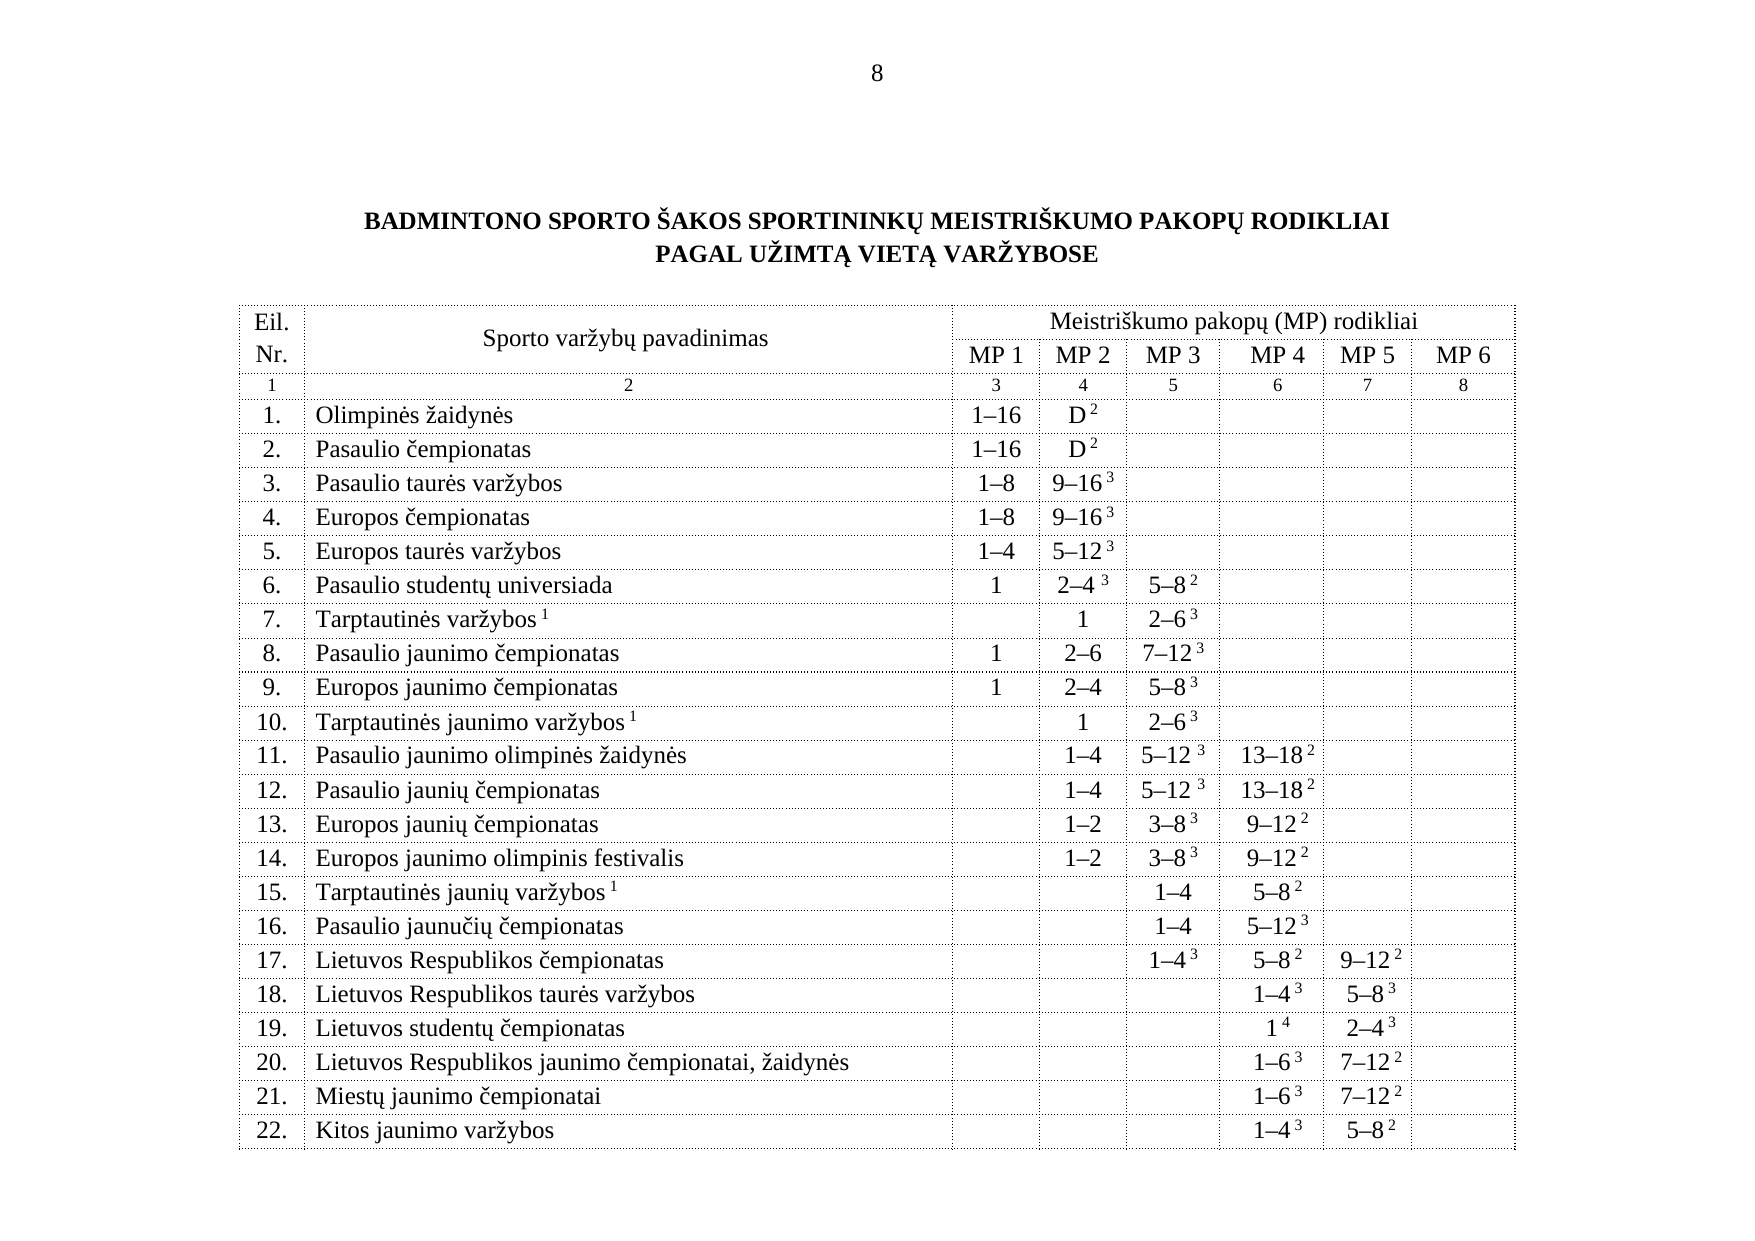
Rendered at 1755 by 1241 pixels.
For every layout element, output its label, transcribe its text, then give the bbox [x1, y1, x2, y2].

table_cell 15. [239, 876, 304, 910]
table_cell [1323, 671, 1412, 706]
table_cell 12. [239, 774, 304, 808]
table_cell MP 3 [1126, 339, 1219, 373]
table_cell [1412, 569, 1515, 603]
table_cell [1412, 1114, 1515, 1148]
table_cell [1323, 876, 1412, 910]
table_cell Pasaulio taurės varžybos [304, 467, 953, 501]
table_cell 13–18 2 [1220, 774, 1323, 808]
table_cell 2–4 3 [1040, 569, 1126, 603]
table_cell 10. [239, 706, 304, 739]
table_cell [953, 1046, 1039, 1080]
table_cell 1–8 [953, 501, 1039, 535]
table_cell [1126, 1012, 1219, 1046]
table_cell [1323, 706, 1412, 739]
table_cell [1412, 603, 1515, 637]
table_cell 1–16 [953, 433, 1039, 467]
table_cell 5–12 3 [1220, 910, 1323, 944]
table_cell [1412, 876, 1515, 910]
table_cell [1323, 774, 1412, 808]
table_cell [953, 1080, 1039, 1114]
table_cell [1040, 944, 1126, 978]
table_cell [1040, 910, 1126, 944]
table_cell [1412, 399, 1515, 433]
table_cell [1040, 1080, 1126, 1114]
table_cell 21. [239, 1080, 304, 1114]
table_cell [1040, 876, 1126, 910]
table_cell 7–12 2 [1323, 1046, 1412, 1080]
table_cell [1412, 1046, 1515, 1080]
table_cell Tarptautinės jaunių varžybos 1 [304, 876, 953, 910]
table_cell 9–12 2 [1220, 842, 1323, 876]
table_cell [953, 808, 1039, 842]
table_cell [1040, 1046, 1126, 1080]
table_cell [953, 876, 1039, 910]
table_cell [1323, 842, 1412, 876]
table_cell 2–4 3 [1323, 1012, 1412, 1046]
table_cell Lietuvos Respublikos taurės varžybos [304, 978, 953, 1012]
table_cell 3. [239, 467, 304, 501]
table_cell 9–16 3 [1040, 501, 1126, 535]
table_cell [1220, 467, 1323, 501]
table_cell [1323, 433, 1412, 467]
table_cell 13–18 2 [1220, 740, 1323, 774]
table_cell [953, 706, 1039, 739]
table_cell Lietuvos Respublikos jaunimo čempionatai, žaidynės [304, 1046, 953, 1080]
table_cell [1323, 535, 1412, 569]
table_cell [953, 842, 1039, 876]
table_cell [1412, 535, 1515, 569]
table_cell Kitos jaunimo varžybos [304, 1114, 953, 1148]
table_cell 5–8 3 [1126, 671, 1219, 706]
table_cell 9–16 3 [1040, 467, 1126, 501]
table_cell [1323, 467, 1412, 501]
table_cell 7. [239, 603, 304, 637]
table_cell [1412, 774, 1515, 808]
table_cell [1323, 501, 1412, 535]
table_cell Tarptautinės jaunimo varžybos 1 [304, 706, 953, 739]
table_cell 1–4 [953, 535, 1039, 569]
table_header Eil. Nr. [239, 305, 304, 373]
table_cell [1412, 467, 1515, 501]
table_cell [1220, 603, 1323, 637]
table_cell MP 1 [953, 339, 1039, 373]
table_cell [1220, 433, 1323, 467]
table_cell [1126, 1046, 1219, 1080]
table_cell 1–4 [1040, 774, 1126, 808]
table_cell 7–12 2 [1323, 1080, 1412, 1114]
table_cell 1 [1040, 603, 1126, 637]
table_cell [1412, 501, 1515, 535]
table_cell [1220, 638, 1323, 671]
table_cell 2–4 [1040, 671, 1126, 706]
table_cell 5–8 3 [1323, 978, 1412, 1012]
table_cell 8 [1412, 373, 1515, 399]
table_cell 5–8 2 [1220, 944, 1323, 978]
table_cell Miestų jaunimo čempionatai [304, 1080, 953, 1114]
table_cell [1323, 808, 1412, 842]
table_cell 19. [239, 1012, 304, 1046]
table_cell 1. [239, 399, 304, 433]
table_cell [953, 944, 1039, 978]
table_cell [953, 978, 1039, 1012]
table_cell 20. [239, 1046, 304, 1080]
table_cell [1126, 501, 1219, 535]
table_cell [1323, 399, 1412, 433]
table_cell [1323, 569, 1412, 603]
table_cell MP 5 [1323, 339, 1412, 373]
table_cell MP 2 [1040, 339, 1126, 373]
table_cell 14. [239, 842, 304, 876]
table_cell 1–8 [953, 467, 1039, 501]
table_cell 9. [239, 671, 304, 706]
table_cell [1220, 569, 1323, 603]
table_cell [953, 1114, 1039, 1148]
table_cell Europos jaunimo čempionatas [304, 671, 953, 706]
table_cell [1040, 1012, 1126, 1046]
table_cell 6 [1220, 373, 1323, 399]
table_cell [1126, 535, 1219, 569]
table_cell 1–4 [1040, 740, 1126, 774]
table_cell Lietuvos Respublikos čempionatas [304, 944, 953, 978]
table_cell [1126, 433, 1219, 467]
table_cell [1412, 433, 1515, 467]
table_cell [1126, 978, 1219, 1012]
table_cell 13. [239, 808, 304, 842]
table_cell 4. [239, 501, 304, 535]
table_cell 11. [239, 740, 304, 774]
table_cell 1 [953, 671, 1039, 706]
table_cell [953, 603, 1039, 637]
table_cell [1412, 978, 1515, 1012]
table_cell [1126, 1114, 1219, 1148]
table_cell [1040, 1114, 1126, 1148]
table_cell 1 [239, 373, 304, 399]
table_cell [1323, 910, 1412, 944]
table_cell [1220, 399, 1323, 433]
table_cell 6. [239, 569, 304, 603]
table_cell Tarptautinės varžybos 1 [304, 603, 953, 637]
table_cell 1 [953, 569, 1039, 603]
table_cell 5–12 3 [1126, 774, 1219, 808]
table_cell [1412, 740, 1515, 774]
table_cell [953, 774, 1039, 808]
table_cell [1220, 535, 1323, 569]
table_cell [1412, 638, 1515, 671]
table_cell [1412, 808, 1515, 842]
table_cell Europos čempionatas [304, 501, 953, 535]
table_cell Europos jaunimo olimpinis festivalis [304, 842, 953, 876]
table_cell 7–12 3 [1126, 638, 1219, 671]
table_cell [953, 740, 1039, 774]
table_cell 3 [953, 373, 1039, 399]
table_cell MP 4 [1220, 339, 1323, 373]
table_cell 1–16 [953, 399, 1039, 433]
table_cell [1412, 671, 1515, 706]
table_cell Europos jaunių čempionatas [304, 808, 953, 842]
table_cell 9–12 2 [1323, 944, 1412, 978]
table_cell 2–6 [1040, 638, 1126, 671]
table_cell [1412, 910, 1515, 944]
table_cell [1126, 1080, 1219, 1114]
table_cell 1–6 3 [1220, 1080, 1323, 1114]
text PAGAL UŽIMTĄ VIETĄ VARŽYBOSE [118, 239, 1636, 268]
table_cell [1126, 467, 1219, 501]
table_cell 1 [953, 638, 1039, 671]
table_cell 9–12 2 [1220, 808, 1323, 842]
table_cell 2 [304, 373, 953, 399]
table_cell [953, 910, 1039, 944]
table_cell Pasaulio jaunimo olimpinės žaidynės [304, 740, 953, 774]
table_cell 8. [239, 638, 304, 671]
table_cell Lietuvos studentų čempionatas [304, 1012, 953, 1046]
table_header Sporto varžybų pavadinimas [304, 305, 953, 373]
table_cell [1412, 1012, 1515, 1046]
table_cell 5–8 2 [1220, 876, 1323, 910]
table_cell Pasaulio studentų universiada [304, 569, 953, 603]
table_cell 1–4 [1126, 876, 1219, 910]
table_cell 5 [1126, 373, 1219, 399]
table_cell [1412, 1080, 1515, 1114]
table_cell Pasaulio jaunių čempionatas [304, 774, 953, 808]
table_cell MP 6 [1412, 339, 1515, 373]
table_cell 5. [239, 535, 304, 569]
table_cell 1 4 [1220, 1012, 1323, 1046]
table_cell 4 [1040, 373, 1126, 399]
table_cell D 2 [1040, 399, 1126, 433]
table_cell D 2 [1040, 433, 1126, 467]
table_cell [1220, 501, 1323, 535]
table_cell 2–6 3 [1126, 603, 1219, 637]
table_cell [1220, 706, 1323, 739]
table_cell 1–4 3 [1220, 1114, 1323, 1148]
table_cell 5–8 2 [1323, 1114, 1412, 1148]
table_cell 1–6 3 [1220, 1046, 1323, 1080]
table_cell 2–6 3 [1126, 706, 1219, 739]
table_cell 5–12 3 [1040, 535, 1126, 569]
table_cell 18. [239, 978, 304, 1012]
table_cell Pasaulio čempionatas [304, 433, 953, 467]
table_cell 2. [239, 433, 304, 467]
table_cell 5–12 3 [1126, 740, 1219, 774]
table_cell [1040, 978, 1126, 1012]
table_cell 7 [1323, 373, 1412, 399]
table_cell [953, 1012, 1039, 1046]
table_cell Europos taurės varžybos [304, 535, 953, 569]
table_cell [1412, 842, 1515, 876]
table_cell 1–2 [1040, 808, 1126, 842]
table_cell 17. [239, 944, 304, 978]
table_cell 5–8 2 [1126, 569, 1219, 603]
table_cell 3–8 3 [1126, 842, 1219, 876]
table_cell [1220, 671, 1323, 706]
table_cell [1412, 706, 1515, 739]
table_cell [1323, 603, 1412, 637]
table_cell 1 [1040, 706, 1126, 739]
table_cell 16. [239, 910, 304, 944]
table_cell 1–2 [1040, 842, 1126, 876]
table_cell 3–8 3 [1126, 808, 1219, 842]
table_cell [1126, 399, 1219, 433]
table_cell Pasaulio jaunučių čempionatas [304, 910, 953, 944]
table_cell 22. [239, 1114, 304, 1148]
table_cell 1–4 3 [1126, 944, 1219, 978]
table_cell Pasaulio jaunimo čempionatas [304, 638, 953, 671]
table_cell [1323, 638, 1412, 671]
table_cell [1412, 944, 1515, 978]
table_cell 1–4 [1126, 910, 1219, 944]
text BADMINTONO SPORTO ŠAKOS SPORTININKŲ MEISTRIŠKUMO PAKOPŲ RODIKLIAI [118, 206, 1636, 235]
table_cell [1323, 740, 1412, 774]
table_cell Olimpinės žaidynės [304, 399, 953, 433]
table_cell 1–4 3 [1220, 978, 1323, 1012]
table_header Meistriškumo pakopų (MP) rodikliai [953, 305, 1515, 339]
